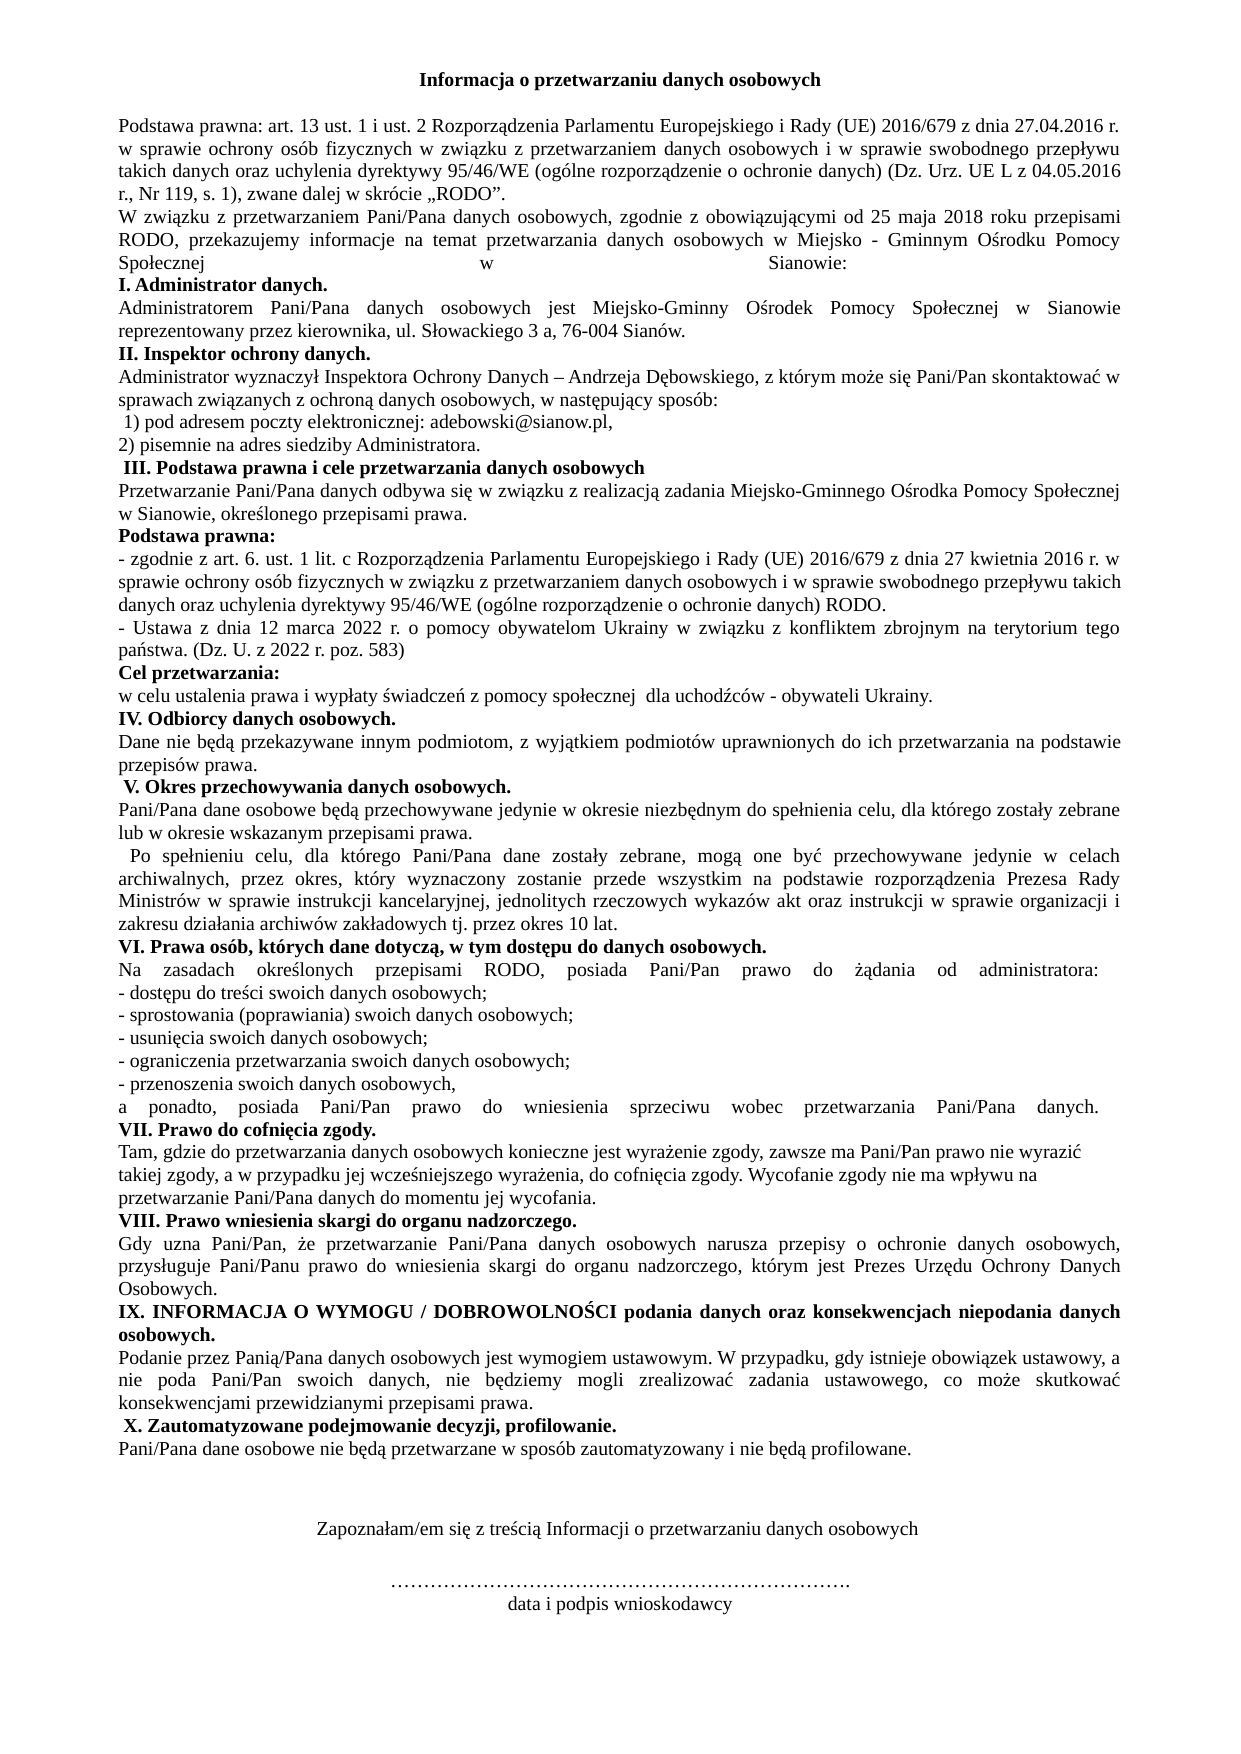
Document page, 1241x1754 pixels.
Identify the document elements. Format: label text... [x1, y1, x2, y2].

text w celu ustalenia prawa i wypłaty świadczeń z pomocy społecznej dla uchodźców - obywateli Ukrainy. [118, 684, 1122, 707]
text a ponadto, posiada Pani/Pan prawo do wniesienia sprzeciwu wobec przetwarzania Pani/Pana danych. VII. Prawo do cofnięcia zgody. [118, 1095, 1122, 1140]
text W związku z przetwarzaniem Pani/Pana danych osobowych, zgodnie z obowiązującymi od 25 maja 2018 roku przepisami RODO, przekazujemy informacje na temat przetwarzania danych osobowych w Miejsko - Gminnym Ośrodku Pomocy Społecznej w Sianowie: I. Administrator danych. [118, 205, 1122, 296]
text Administrator wyznaczył Inspektora Ochrony Danych – Andrzeja Dębowskiego, z którym może się Pani/Pan skontaktować w sprawach związanych z ochroną danych osobowych, w następujący sposób: [118, 365, 1122, 410]
text Podstawa prawna: art. 13 ust. 1 i ust. 2 Rozporządzenia Parlamentu Europejskiego i Rady (UE) 2016/679 z dnia 27.04.2016 r. w sprawie ochrony osób fizycznych w związku z przetwarzaniem danych osobowych i w sprawie swobodnego przepływu takich danych oraz uchylenia dyrektywy 95/46/WE (ogólne rozporządzenie o ochronie danych) (Dz. Urz. UE L z 04.05.2016 r., Nr 119, s. 1), zwane dalej w skrócie „RODO”. [118, 114, 1122, 205]
text Dane nie będą przekazywane innym podmiotom, z wyjątkiem podmiotów uprawnionych do ich przetwarzania na podstawie przepisów prawa. [118, 730, 1122, 775]
text data i podpis wnioskodawcy [118, 1592, 1122, 1614]
text Gdy uzna Pani/Pan, że przetwarzanie Pani/Pana danych osobowych narusza przepisy o ochronie danych osobowych, przysługuje Pani/Panu prawo do wniesienia skargi do organu nadzorczego, którym jest Prezes Urzędu Ochrony Danych Osobowych. IX. INFORMACJA O WYMOGU / DOBROWOLNOŚCI podania danych oraz konsekwencjach niepodania danych osobowych. [118, 1232, 1122, 1346]
text Przetwarzanie Pani/Pana danych odbywa się w związku z realizacją zadania Miejsko-Gminnego Ośrodka Pomocy Społecznej w Sianowie, określonego przepisami prawa. [118, 479, 1122, 524]
text - Ustawa z dnia 12 marca 2022 r. o pomocy obywatelom Ukrainy w związku z konfliktem zbrojnym na terytorium tego państwa. (Dz. U. z 2022 r. poz. 583) [118, 616, 1122, 661]
text VI. Prawa osób, których dane dotyczą, w tym dostępu do danych osobowych. [118, 935, 1122, 958]
text ……………………………………………………………. [118, 1569, 1122, 1592]
text Podstawa prawna: [118, 524, 1122, 547]
text Tam, gdzie do przetwarzania danych osobowych konieczne jest wyrażenie zgody, zawsze ma Pani/Pan prawo nie wyrazić takiej zgody, a w przypadku jej wcześniejszego wyrażenia, do cofnięcia zgody. Wycofanie zgody nie ma wpływu na przetwarzanie Pani/Pana danych do momentu jej wycofania. VIII. Prawo wniesienia skargi do organu nadzorczego. [118, 1140, 1122, 1232]
text Pani/Pana dane osobowe nie będą przetwarzane w sposób zautomatyzowany i nie będą profilowane. [118, 1437, 1122, 1460]
text III. Podstawa prawna i cele przetwarzania danych osobowych [118, 456, 1122, 479]
text Pani/Pana dane osobowe będą przechowywane jedynie w okresie niezbędnym do spełnienia celu, dla którego zostały zebrane lub w okresie wskazanym przepisami prawa. [118, 798, 1122, 844]
text 2) pisemnie na adres siedziby Administratora. [118, 433, 1122, 456]
text II. Inspektor ochrony danych. [118, 342, 1122, 365]
text Podanie przez Panią/Pana danych osobowych jest wymogiem ustawowym. W przypadku, gdy istnieje obowiązek ustawowy, a nie poda Pani/Pan swoich danych, nie będziemy mogli zrealizować zadania ustawowego, co może skutkować konsekwencjami przewidzianymi przepisami prawa. [118, 1346, 1122, 1414]
text Cel przetwarzania: [118, 661, 1122, 684]
text Zapoznałam/em się z treścią Informacji o przetwarzaniu danych osobowych [118, 1517, 1122, 1569]
text Informacja o przetwarzaniu danych osobowych [118, 68, 1122, 91]
text - zgodnie z art. 6. ust. 1 lit. c Rozporządzenia Parlamentu Europejskiego i Rady (UE) 2016/679 z dnia 27 kwietnia 2016 r. w sprawie ochrony osób fizycznych w związku z przetwarzaniem danych osobowych i w sprawie swobodnego przepływu takich danych oraz uchylenia dyrektywy 95/46/WE (ogólne rozporządzenie o ochronie danych) RODO. [118, 547, 1122, 616]
text Administratorem Pani/Pana danych osobowych jest Miejsko-Gminny Ośrodek Pomocy Społecznej w Sianowie reprezentowany przez kierownika, ul. Słowackiego 3 a, 76-004 Sianów. [118, 296, 1122, 342]
text - ograniczenia przetwarzania swoich danych osobowych; [118, 1049, 1122, 1072]
text - sprostowania (poprawiania) swoich danych osobowych; [118, 1003, 1122, 1026]
text Po spełnieniu celu, dla którego Pani/Pana dane zostały zebrane, mogą one być przechowywane jedynie w celach archiwalnych, przez okres, który wyznaczony zostanie przede wszystkim na podstawie rozporządzenia Prezesa Rady Ministrów w sprawie instrukcji kancelaryjnej, jednolitych rzeczowych wykazów akt oraz instrukcji w sprawie organizacji i zakresu działania archiwów zakładowych tj. przez okres 10 lat. [118, 844, 1122, 935]
text X. Zautomatyzowane podejmowanie decyzji, profilowanie. [118, 1414, 1122, 1437]
text Na zasadach określonych przepisami RODO, posiada Pani/Pan prawo do żądania od administratora: - dostępu do treści swoich danych osobowych; [118, 958, 1122, 1003]
text - usunięcia swoich danych osobowych; [118, 1026, 1122, 1049]
text 1) pod adresem poczty elektronicznej: adebowski@sianow.pl, [118, 410, 1122, 433]
text - przenoszenia swoich danych osobowych, [118, 1072, 1122, 1095]
text V. Okres przechowywania danych osobowych. [118, 775, 1122, 798]
text IV. Odbiorcy danych osobowych. [118, 707, 1122, 730]
